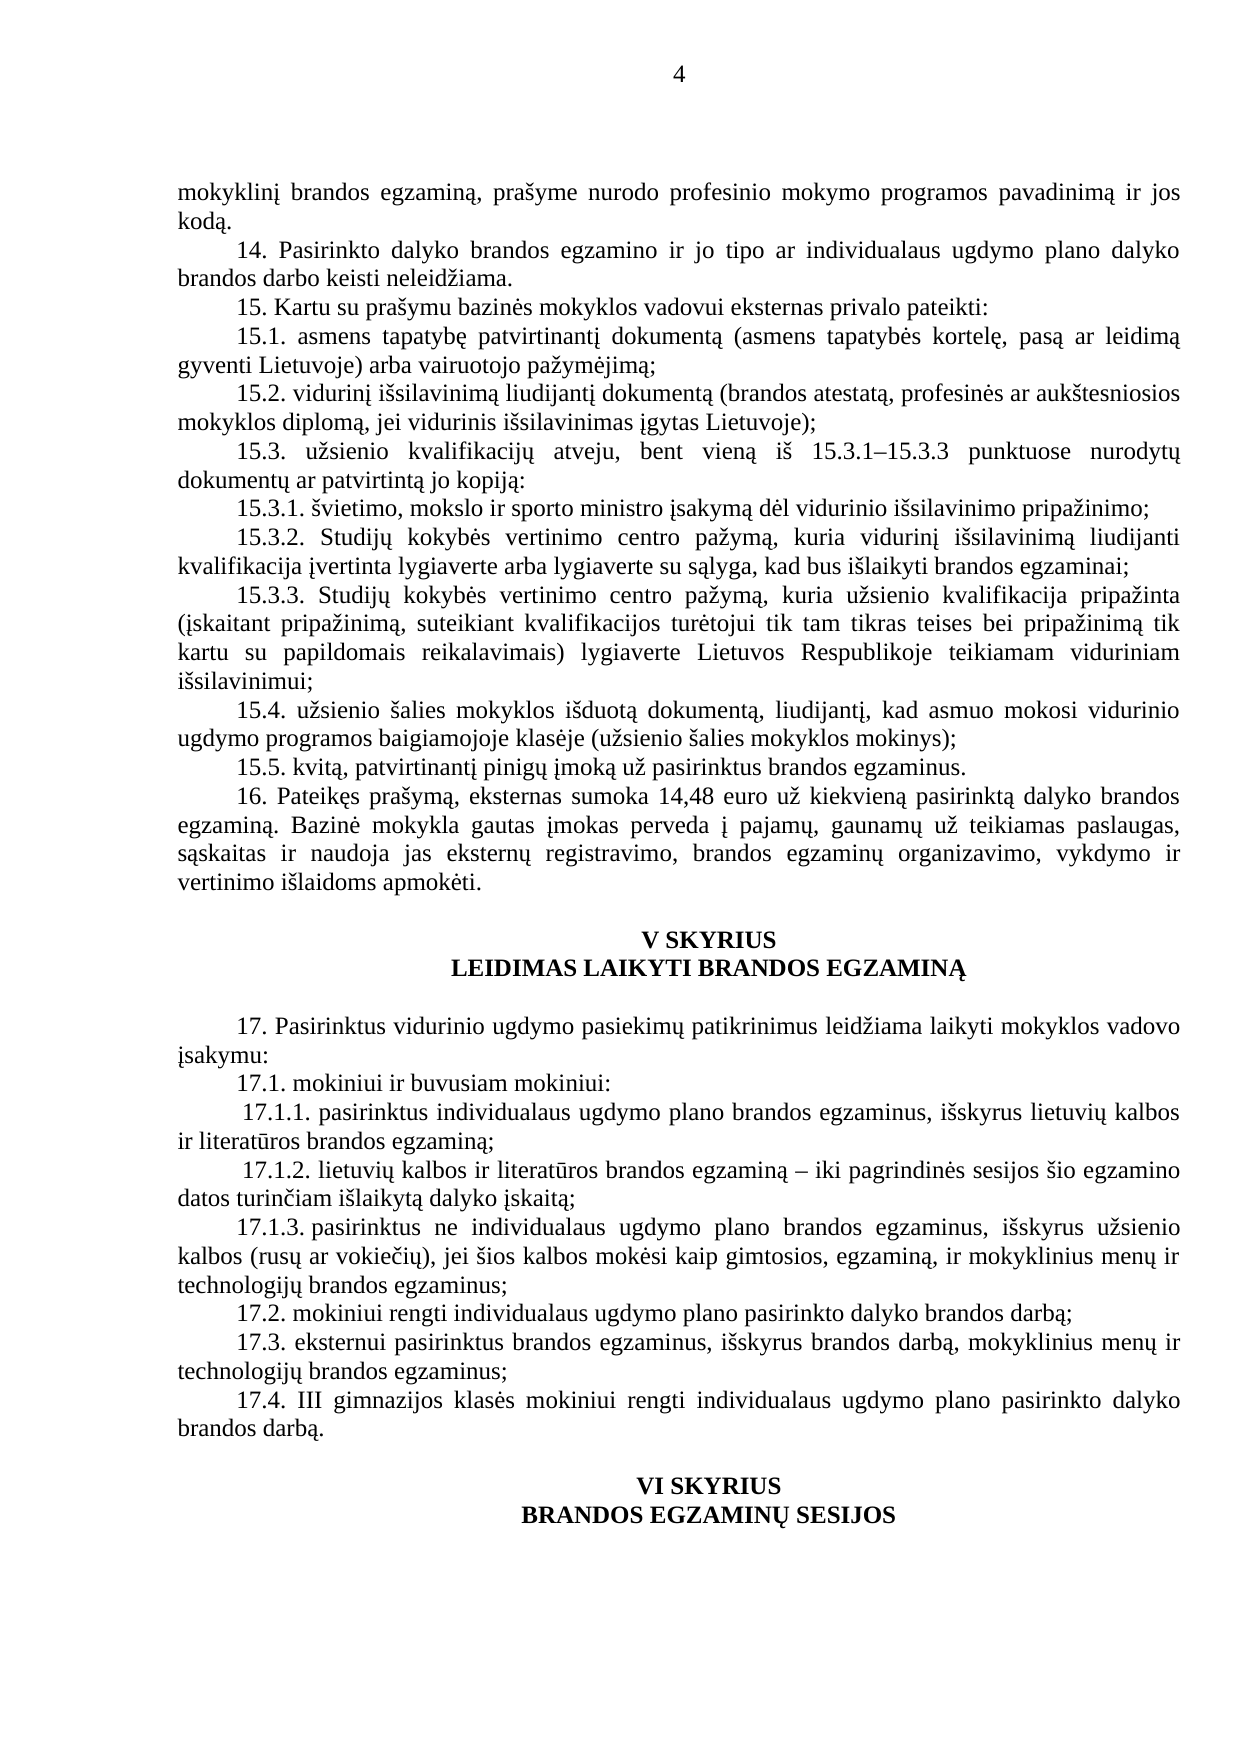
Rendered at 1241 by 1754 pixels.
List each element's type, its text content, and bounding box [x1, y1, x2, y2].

text V SKYRIUS [177, 925, 1181, 953]
text 17.4. III gimnazijos klasės mokiniui rengti individualaus ugdymo plano pasirinkto dalyko brandos darbą. [177, 1385, 1181, 1442]
text mokyklinį brandos egzaminą, prašyme nurodo profesinio mokymo programos pavadinimą ir jos kodą. [177, 177, 1181, 235]
text 17. Pasirinktus vidurinio ugdymo pasiekimų patikrinimus leidžiama laikyti mokyklos vadovo įsakymu: [177, 1011, 1181, 1068]
text VI SKYRIUS [177, 1471, 1181, 1500]
text 15.2. vidurinį išsilavinimą liudijantį dokumentą (brandos atestatą, profesinės ar aukštesniosios mokyklos diplomą, jei vidurinis išsilavinimas įgytas Lietuvoje); [177, 378, 1181, 436]
text 16. Pateikęs prašymą, eksternas sumoka 14,48 euro už kiekvieną pasirinktą dalyko brandos egzaminą. Bazinė mokykla gautas įmokas perveda į pajamų, gaunamų už teikiamas paslaugas, sąskaitas ir naudoja jas eksternų registravimo, brandos egzaminų organizavimo, vykdymo ir vertinimo išlaidoms apmokėti. [177, 781, 1181, 896]
text 15.4. užsienio šalies mokyklos išduotą dokumentą, liudijantį, kad asmuo mokosi vidurinio ugdymo programos baigiamojoje klasėje (užsienio šalies mokyklos mokinys); [177, 695, 1181, 752]
text 17.3. eksternui pasirinktus brandos egzaminus, išskyrus brandos darbą, mokyklinius menų ir technologijų brandos egzaminus; [177, 1327, 1181, 1385]
text 15. Kartu su prašymu bazinės mokyklos vadovui eksternas privalo pateikti: [177, 292, 1181, 321]
text 17.1. mokiniui ir buvusiam mokiniui: [177, 1068, 1181, 1097]
text 15.3.2. Studijų kokybės vertinimo centro pažymą, kuria vidurinį išsilavinimą liudijanti kvalifikacija įvertinta lygiaverte arba lygiaverte su sąlyga, kad bus išlaikyti brandos egzaminai; [177, 522, 1181, 580]
text 15.1. asmens tapatybę patvirtinantį dokumentą (asmens tapatybės kortelę, pasą ar leidimą gyventi Lietuvoje) arba vairuotojo pažymėjimą; [177, 321, 1181, 378]
text LEIDIMAS LAIKYTI BRANDOS EGZAMINĄ [177, 953, 1181, 982]
text 17.1.2. lietuvių kalbos ir literatūros brandos egzaminą – iki pagrindinės sesijos šio egzamino datos turinčiam išlaikytą dalyko įskaitą; [177, 1155, 1181, 1212]
text 17.1.3. pasirinktus ne individualaus ugdymo plano brandos egzaminus, išskyrus užsienio kalbos (rusų ar vokiečių), jei šios kalbos mokėsi kaip gimtosios, egzaminą, ir mokyklinius menų ir technologijų brandos egzaminus; [177, 1212, 1181, 1298]
text BRANDOS EGZAMINŲ SESIJOS [177, 1500, 1181, 1528]
text 14. Pasirinkto dalyko brandos egzamino ir jo tipo ar individualaus ugdymo plano dalyko brandos darbo keisti neleidžiama. [177, 235, 1181, 292]
text 15.3. užsienio kvalifikacijų atveju, bent vieną iš 15.3.1–15.3.3 punktuose nurodytų dokumentų ar patvirtintą jo kopiją: [177, 436, 1181, 493]
text 17.1.1. pasirinktus individualaus ugdymo plano brandos egzaminus, išskyrus lietuvių kalbos ir literatūros brandos egzaminą; [177, 1097, 1181, 1155]
text 17.2. mokiniui rengti individualaus ugdymo plano pasirinkto dalyko brandos darbą; [177, 1298, 1181, 1327]
text 15.3.3. Studijų kokybės vertinimo centro pažymą, kuria užsienio kvalifikacija pripažinta (įskaitant pripažinimą, suteikiant kvalifikacijos turėtojui tik tam tikras teises bei pripažinimą tik kartu su papildomais reikalavimais) lygiaverte Lietuvos Respublikoje teikiamam viduriniam išsilavinimui; [177, 580, 1181, 695]
text 15.3.1. švietimo, mokslo ir sporto ministro įsakymą dėl vidurinio išsilavinimo pripažinimo; [177, 493, 1181, 522]
text 15.5. kvitą, patvirtinantį pinigų įmoką už pasirinktus brandos egzaminus. [177, 752, 1181, 781]
